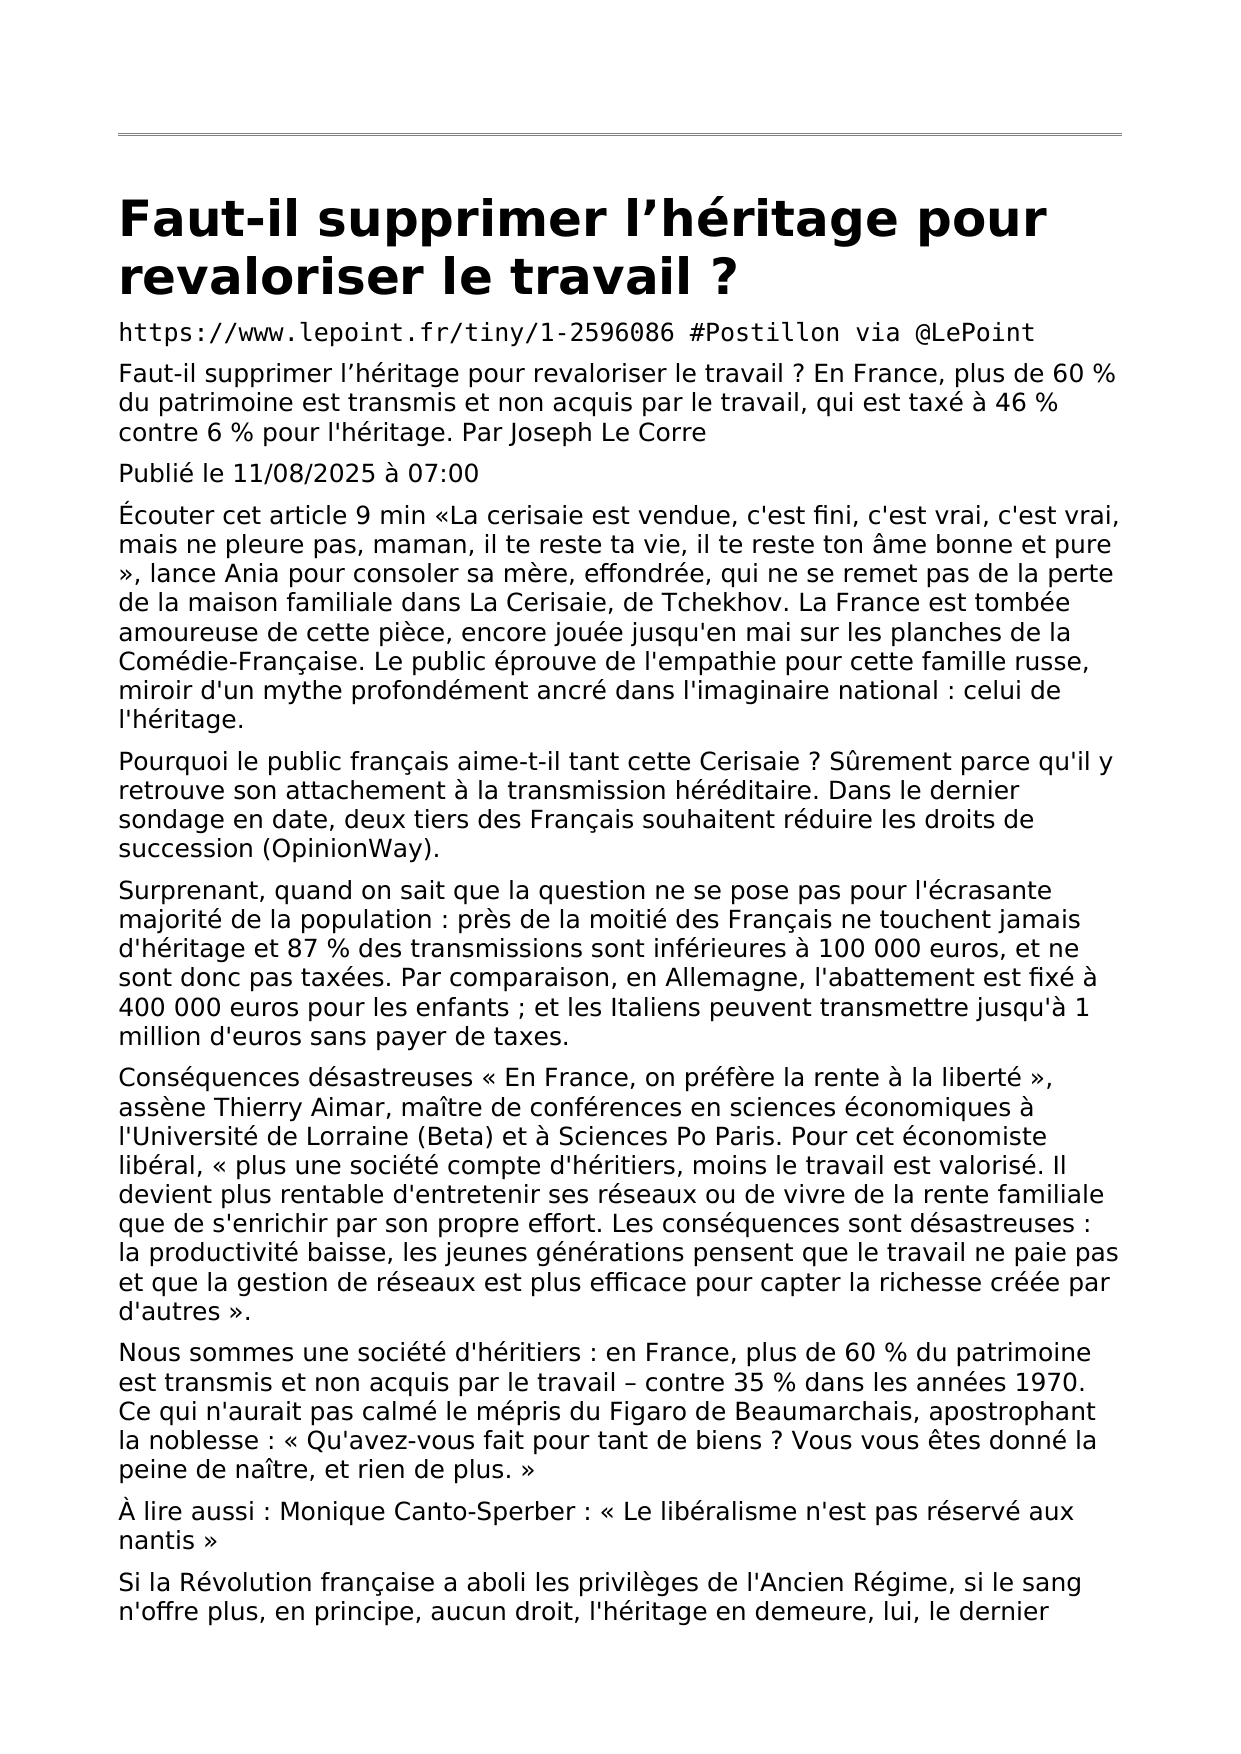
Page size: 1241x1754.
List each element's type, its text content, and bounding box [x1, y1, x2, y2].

text Surprenant, quand on sait que la question ne se pose pas pour l'écrasante majorité de la population : près de la moitié des Français ne touchent jamais d'héritage et 87 % des transmissions sont inférieures à 100 000 euros, et ne sont donc pas taxées. Par comparaison, en Allemagne, l'abattement est fixé à 400 000 euros pour les enfants ; et les Italiens peuvent transmettre jusqu'à 1 million d'euros sans payer de taxes. [118, 876, 1122, 1051]
text Écouter cet article 9 min «La cerisaie est vendue, c'est fini, c'est vrai, c'est vrai, mais ne pleure pas, maman, il te reste ta vie, il te reste ton âme bonne et pure », lance Ania pour consoler sa mère, effondrée, qui ne se remet pas de la perte de la maison familiale dans La Cerisaie, de Tchekhov. La France est tombée amoureuse de cette pièce, encore jouée jusqu'en mai sur les planches de la Comédie-Française. Le public éprouve de l'empathie pour cette famille russe, miroir d'un mythe profondément ancré dans l'imaginaire national : celui de l'héritage. [118, 501, 1122, 734]
text Faut-il supprimer l’héritage pour revaloriser le travail ? En France, plus de 60 % du patrimoine est transmis et non acquis par le travail, qui est taxé à 46 % contre 6 % pour l'héritage. Par Joseph Le Corre [118, 359, 1122, 447]
subtitle Faut-il supprimer l’héritage pour revaloriser le travail ? [118, 189, 1122, 306]
text Publié le 11/08/2025 à 07:00 [118, 459, 1122, 488]
text Nous sommes une société d'héritiers : en France, plus de 60 % du patrimoine est transmis et non acquis par le travail – contre 35 % dans les années 1970. Ce qui n'aurait pas calmé le mépris du Figaro de Beaumarchais, apostrophant la noblesse : « Qu'avez-vous fait pour tant de biens ? Vous vous êtes donné la peine de naître, et rien de plus. » [118, 1338, 1122, 1484]
text Si la Révolution française a aboli les privilèges de l'Ancien Régime, si le sang n'offre plus, en principe, aucun droit, l'héritage en demeure, lui, le dernier [118, 1568, 1122, 1626]
text Pourquoi le public français aime-t-il tant cette Cerisaie ? Sûrement parce qu'il y retrouve son attachement à la transmission héréditaire. Dans le dernier sondage en date, deux tiers des Français souhaitent réduire les droits de succession (OpinionWay). [118, 747, 1122, 863]
text Conséquences désastreuses « En France, on préfère la rente à la liberté », assène Thierry Aimar, maître de conférences en sciences économiques à l'Université de Lorraine (Beta) et à Sciences Po Paris. Pour cet économiste libéral, « plus une société compte d'héritiers, moins le travail est valorisé. Il devient plus rentable d'entretenir ses réseaux ou de vivre de la rente familiale que de s'enrichir par son propre effort. Les conséquences sont désastreuses : la productivité baisse, les jeunes générations pensent que le travail ne paie pas et que la gestion de réseaux est plus efficace pour capter la richesse créée par d'autres ». [118, 1063, 1122, 1326]
text https://www.lepoint.fr/tiny/1-2596086 #Postillon via @LePoint [118, 318, 1122, 348]
text À lire aussi : Monique Canto-Sperber : « Le libéralisme n'est pas réservé aux nantis » [118, 1497, 1122, 1555]
